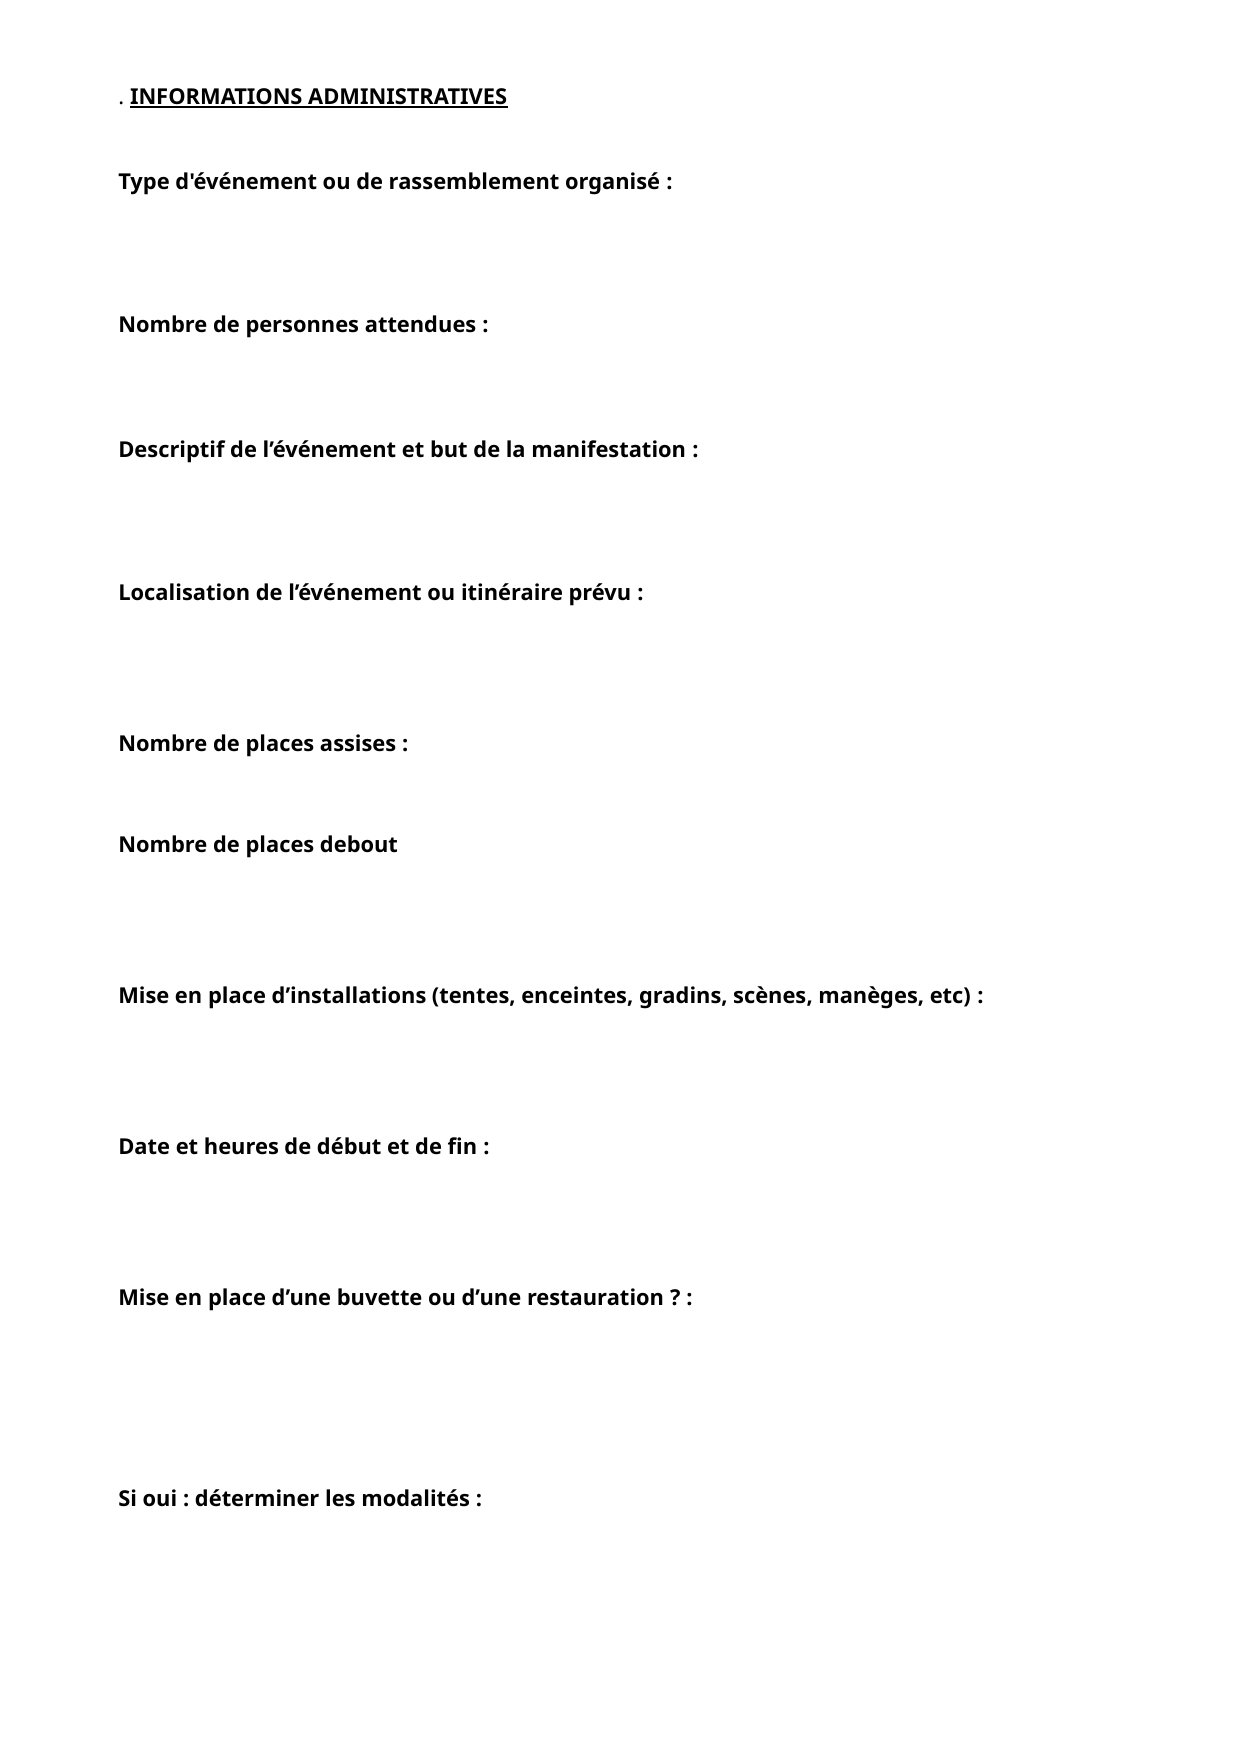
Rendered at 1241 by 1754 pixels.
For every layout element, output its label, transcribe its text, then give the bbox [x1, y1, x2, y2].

text Nombre de places debout [118, 829, 1122, 859]
text Localisation de l’événement ou itinéraire prévu : [118, 577, 1122, 607]
subtitle Descriptif de l’événement et but de la manifestation : [118, 434, 1122, 464]
text Nombre de personnes attendues : [118, 309, 1122, 338]
text Date et heures de début et de fin : [118, 1131, 1122, 1161]
text Nombre de places assises : [118, 728, 1122, 758]
text . INFORMATIONS ADMINISTRATIVES [118, 81, 1122, 111]
text Mise en place d’une buvette ou d’une restauration ? : [118, 1282, 1122, 1311]
text Si oui : déterminer les modalités : [118, 1483, 1122, 1513]
text Mise en place d’installations (tentes, enceintes, gradins, scènes, manèges, etc) : [118, 980, 1122, 1009]
subtitle Type d'événement ou de rassemblement organisé : [118, 166, 1122, 196]
